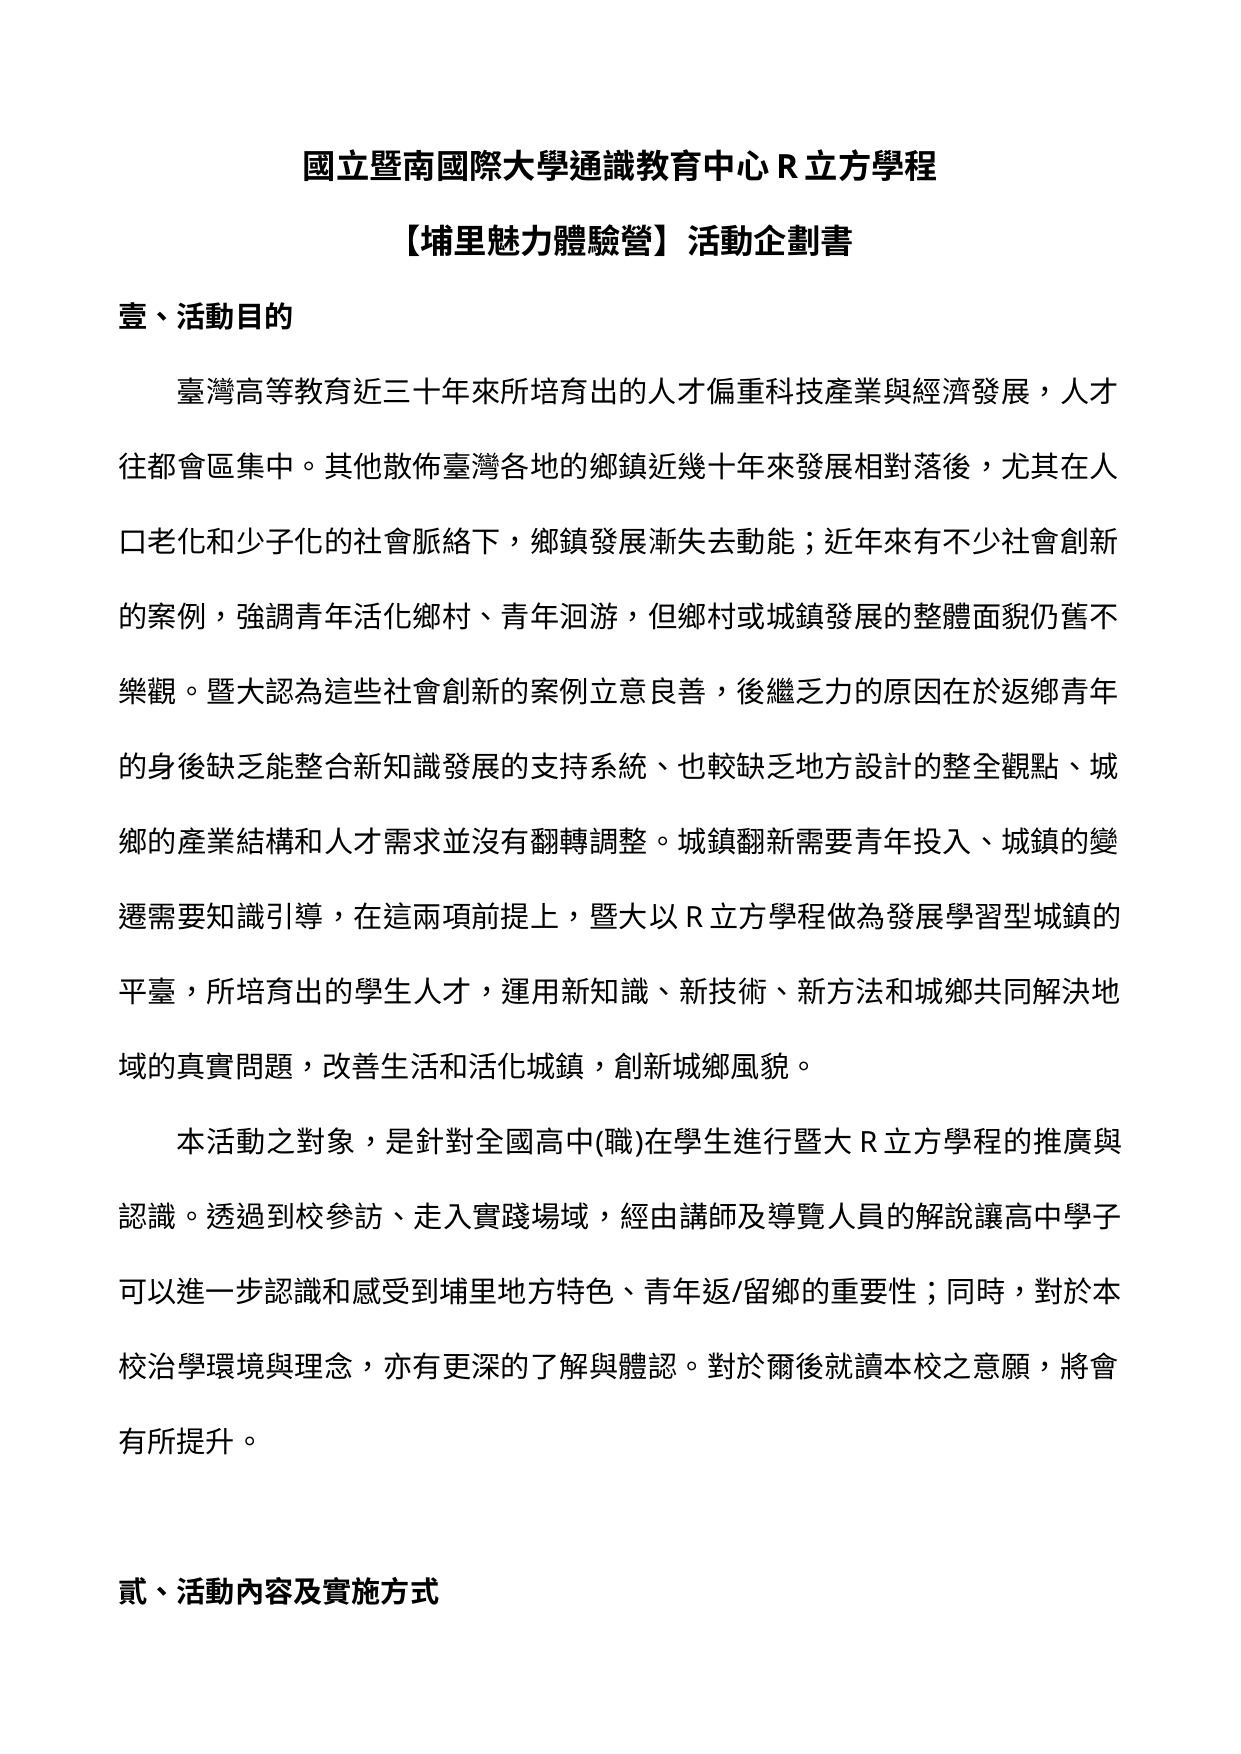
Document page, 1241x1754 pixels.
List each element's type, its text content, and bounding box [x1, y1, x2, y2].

text 【埔里魅力體驗營】活動企劃書 [118, 202, 1122, 277]
text 壹、活動目的 [118, 277, 1122, 352]
text 貳、活動內容及實施方式 [118, 1552, 1122, 1627]
text 本活動之對象，是針對全國高中(職)在學生進行暨大R立方學程的推廣與認識。透過到校參訪、走入實踐場域，經由講師及導覽人員的解說讓高中學子可以進一步認識和感受到埔里地方特色、青年返/留鄉的重要性；同時，對於本校治學環境與理念，亦有更深的了解與體認。對於爾後就讀本校之意願，將會有所提升。 [118, 1102, 1122, 1477]
text 臺灣高等教育近三十年來所培育出的人才偏重科技產業與經濟發展，人才往都會區集中。其他散佈臺灣各地的鄉鎮近幾十年來發展相對落後，尤其在人口老化和少子化的社會脈絡下，鄉鎮發展漸失去動能；近年來有不少社會創新的案例，強調青年活化鄉村、青年洄游，但鄉村或城鎮發展的整體面貎仍舊不樂觀。暨大認為這些社會創新的案例立意良善，後繼乏力的原因在於返鄕青年的身後缺乏能整合新知識發展的支持系統、也較缺乏地方設計的整全觀點、城鄉的產業結構和人才需求並沒有翻轉調整。城鎮翻新需要青年投入、城鎮的變遷需要知識引導，在這兩項前提上，暨大以R立方學程做為發展學習型城鎮的平臺，所培育出的學生人才，運用新知識、新技術、新方法和城鄉共同解決地域的真實問題，改善生活和活化城鎮，創新城鄉風貌。 [118, 352, 1122, 1102]
text 國立暨南國際大學通識教育中心R立方學程 [118, 127, 1122, 202]
